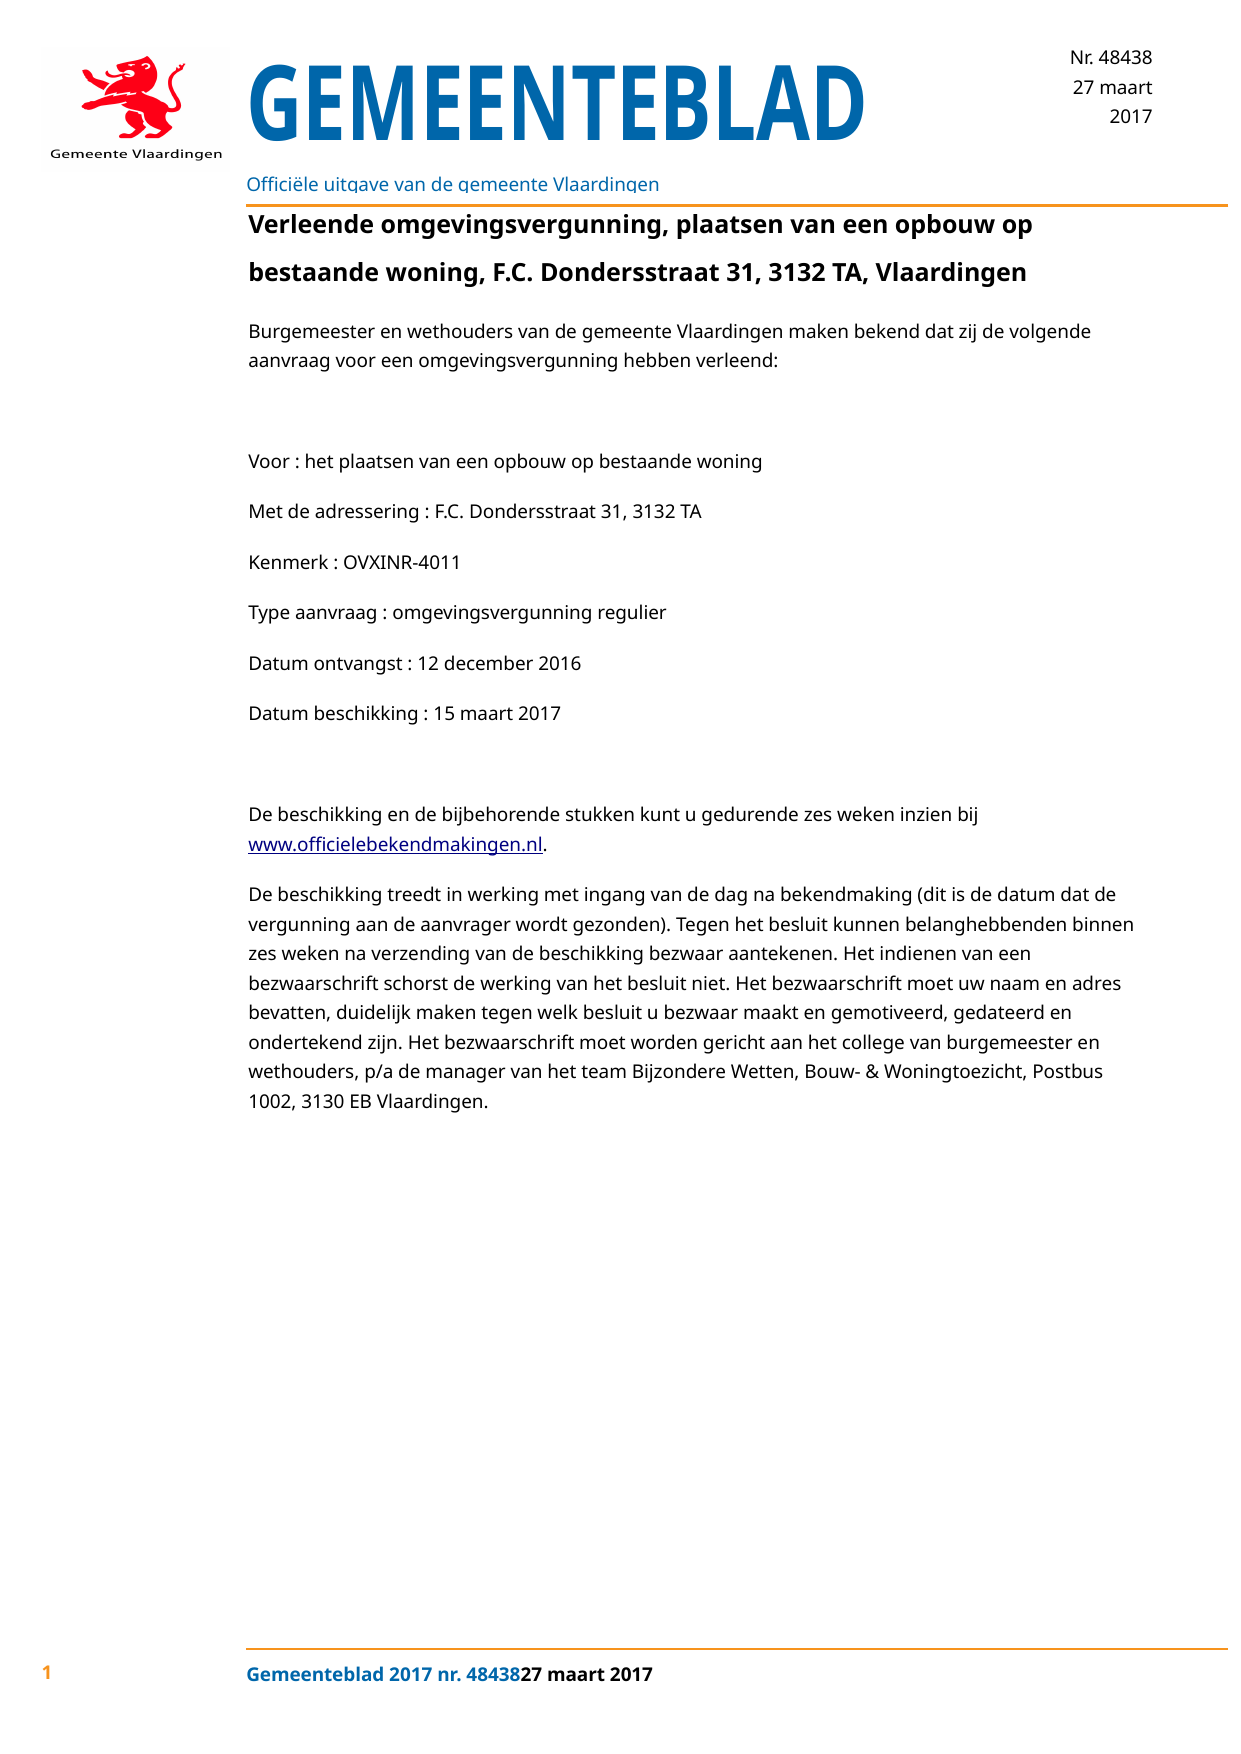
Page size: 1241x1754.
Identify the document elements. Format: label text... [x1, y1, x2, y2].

text Datum ontvangst : 12 december 2016 [248, 650, 1152, 676]
text Kenmerk : OVXINR-4011 [248, 549, 1152, 575]
text Burgemeester en wethouders van de gemeente Vlaardingen maken bekend dat zij de volgende aanvraag voor een omgevingsvergunning hebben verleend: [248, 318, 1152, 373]
text De beschikking en de bijbehorende stukken kunt u gedurende zes weken inzien bij www.officielebekendmakingen.nl. [248, 801, 1152, 857]
picture [41, 47, 231, 172]
text Met de adressering : F.C. Dondersstraat 31, 3132 TA [248, 499, 1152, 524]
text De beschikking treedt in werking met ingang van de dag na bekendmaking (dit is de datum dat de vergunning aan de aanvrager wordt gezonden). Tegen het besluit kunnen belanghebbenden binnen zes weken na verzending van de beschikking bezwaar aantekenen. Het indienen van een bezwaarschrift schorst de werking van het besluit niet. Het bezwaarschrift moet uw naam en adres bevatten, duidelijk maken tegen welk besluit u bezwaar maakt en gemotiveerd, gedateerd en ondertekend zijn. Het bezwaarschrift moet worden gericht aan het college van burgemeester en wethouders, p/a de manager van het team Bijzondere Wetten, Bouw- & Woningtoezicht, Postbus 1002, 3130 EB Vlaardingen. [248, 881, 1152, 1114]
text Voor : het plaatsen van een opbouw op bestaande woning [248, 448, 1152, 474]
text Verleende omgevingsvergunning, plaatsen van een opbouw op bestaande woning, F.C. Dondersstraat 31, 3132 TA, Vlaardingen [248, 207, 1152, 288]
text Datum beschikking : 15 maart 2017 [248, 700, 1152, 726]
text Type aanvraag : omgevingsvergunning regulier [248, 599, 1152, 625]
